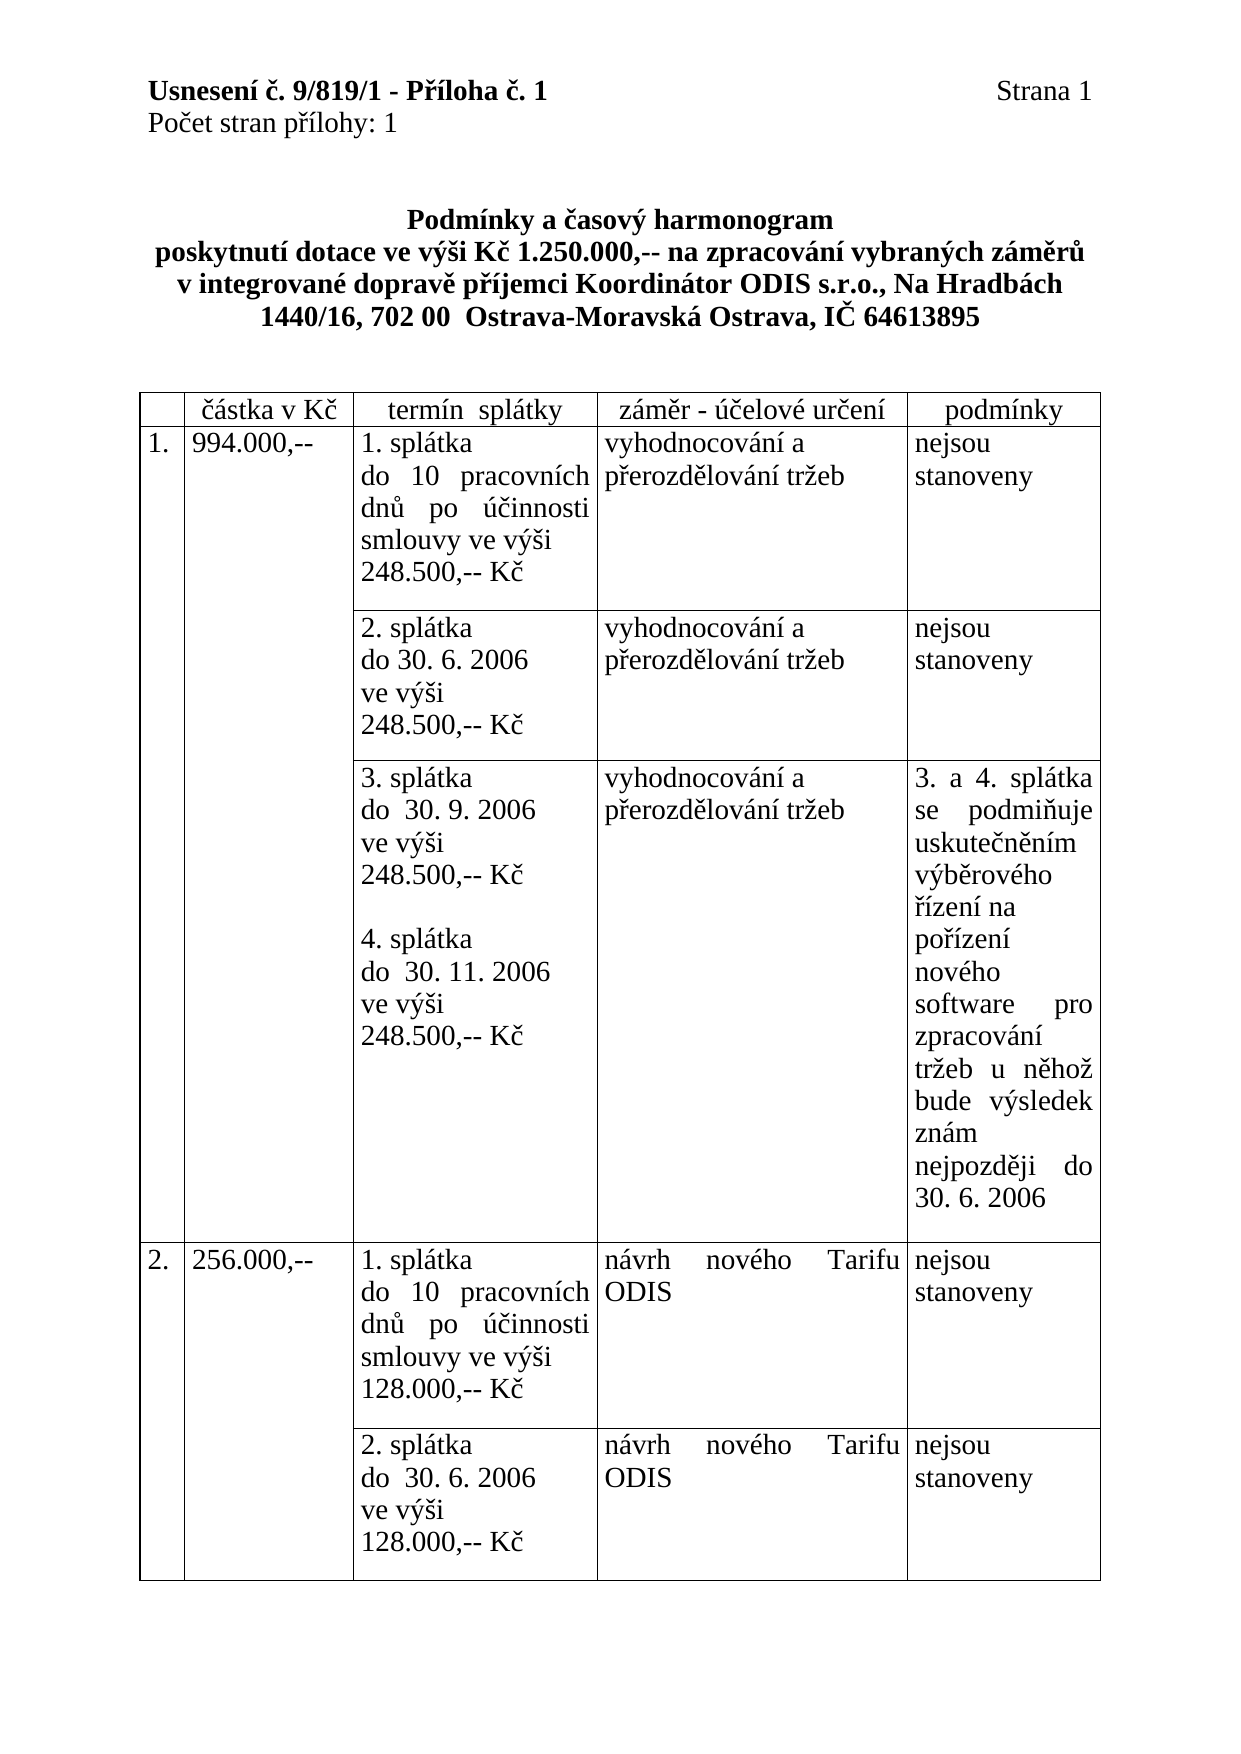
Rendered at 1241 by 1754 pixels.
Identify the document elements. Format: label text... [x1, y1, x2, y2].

table_cell 994.000,-- [185, 427, 353, 1242]
table_cell návrh nového Tarifu ODIS [598, 1429, 907, 1579]
table_cell 2. splátka do 30. 6. 2006 ve výši 248.500,-- Kč [354, 611, 597, 760]
table_header termín splátky [354, 393, 597, 426]
table_cell nejsou stanoveny [908, 1429, 1100, 1579]
table_cell 2. [141, 1243, 184, 1579]
table_cell vyhodnocování a přerozdělování tržeb [598, 611, 907, 760]
table_cell nejsou stanoveny [908, 611, 1100, 760]
text poskytnutí dotace ve výši Kč 1.250.000,-- na zpracování vybraných záměrů v integrované dopravě příjemci Koordinátor ODIS s.r.o., Na Hradbách 1440/16, 702 00 Ostrava-Moravská Ostrava, IČ 64613895 [148, 235, 1092, 332]
table_header záměr - účelové určení [598, 393, 907, 426]
text Podmínky a časový harmonogram [148, 203, 1092, 235]
table_header částka v Kč [185, 393, 353, 426]
table_cell vyhodnocování a přerozdělování tržeb [598, 761, 907, 1242]
table_cell 3. splátka do 30. 9. 2006 ve výši 248.500,-- Kč 4. splátka do 30. 11. 2006 ve výši 248.500,-- Kč [354, 761, 597, 1242]
table_cell 1. [141, 427, 184, 1242]
table_cell 2. splátka do 30. 6. 2006 ve výši 128.000,-- Kč [354, 1429, 597, 1579]
table_header podmínky [908, 393, 1100, 426]
table_header [141, 393, 184, 426]
table_cell 3. a 4. splátka se podmiňuje uskutečněním výběrového řízení na pořízení nového software pro zpracování tržeb u něhož bude výsledek znám nejpozději do 30. 6. 2006 [908, 761, 1100, 1242]
table_header návrh nového Tarifu ODIS [598, 1243, 907, 1428]
table_cell 256.000,-- [185, 1243, 353, 1579]
table_header 1. splátka do 10 pracovních dnů po účinnosti smlouvy ve výši 248.500,-- Kč [354, 427, 597, 610]
table_header nejsou stanoveny [908, 427, 1100, 610]
table_header nejsou stanoveny [908, 1243, 1100, 1428]
table_header vyhodnocování a přerozdělování tržeb [598, 427, 907, 610]
table_header 1. splátka do 10 pracovních dnů po účinnosti smlouvy ve výši 128.000,-- Kč [354, 1243, 597, 1428]
